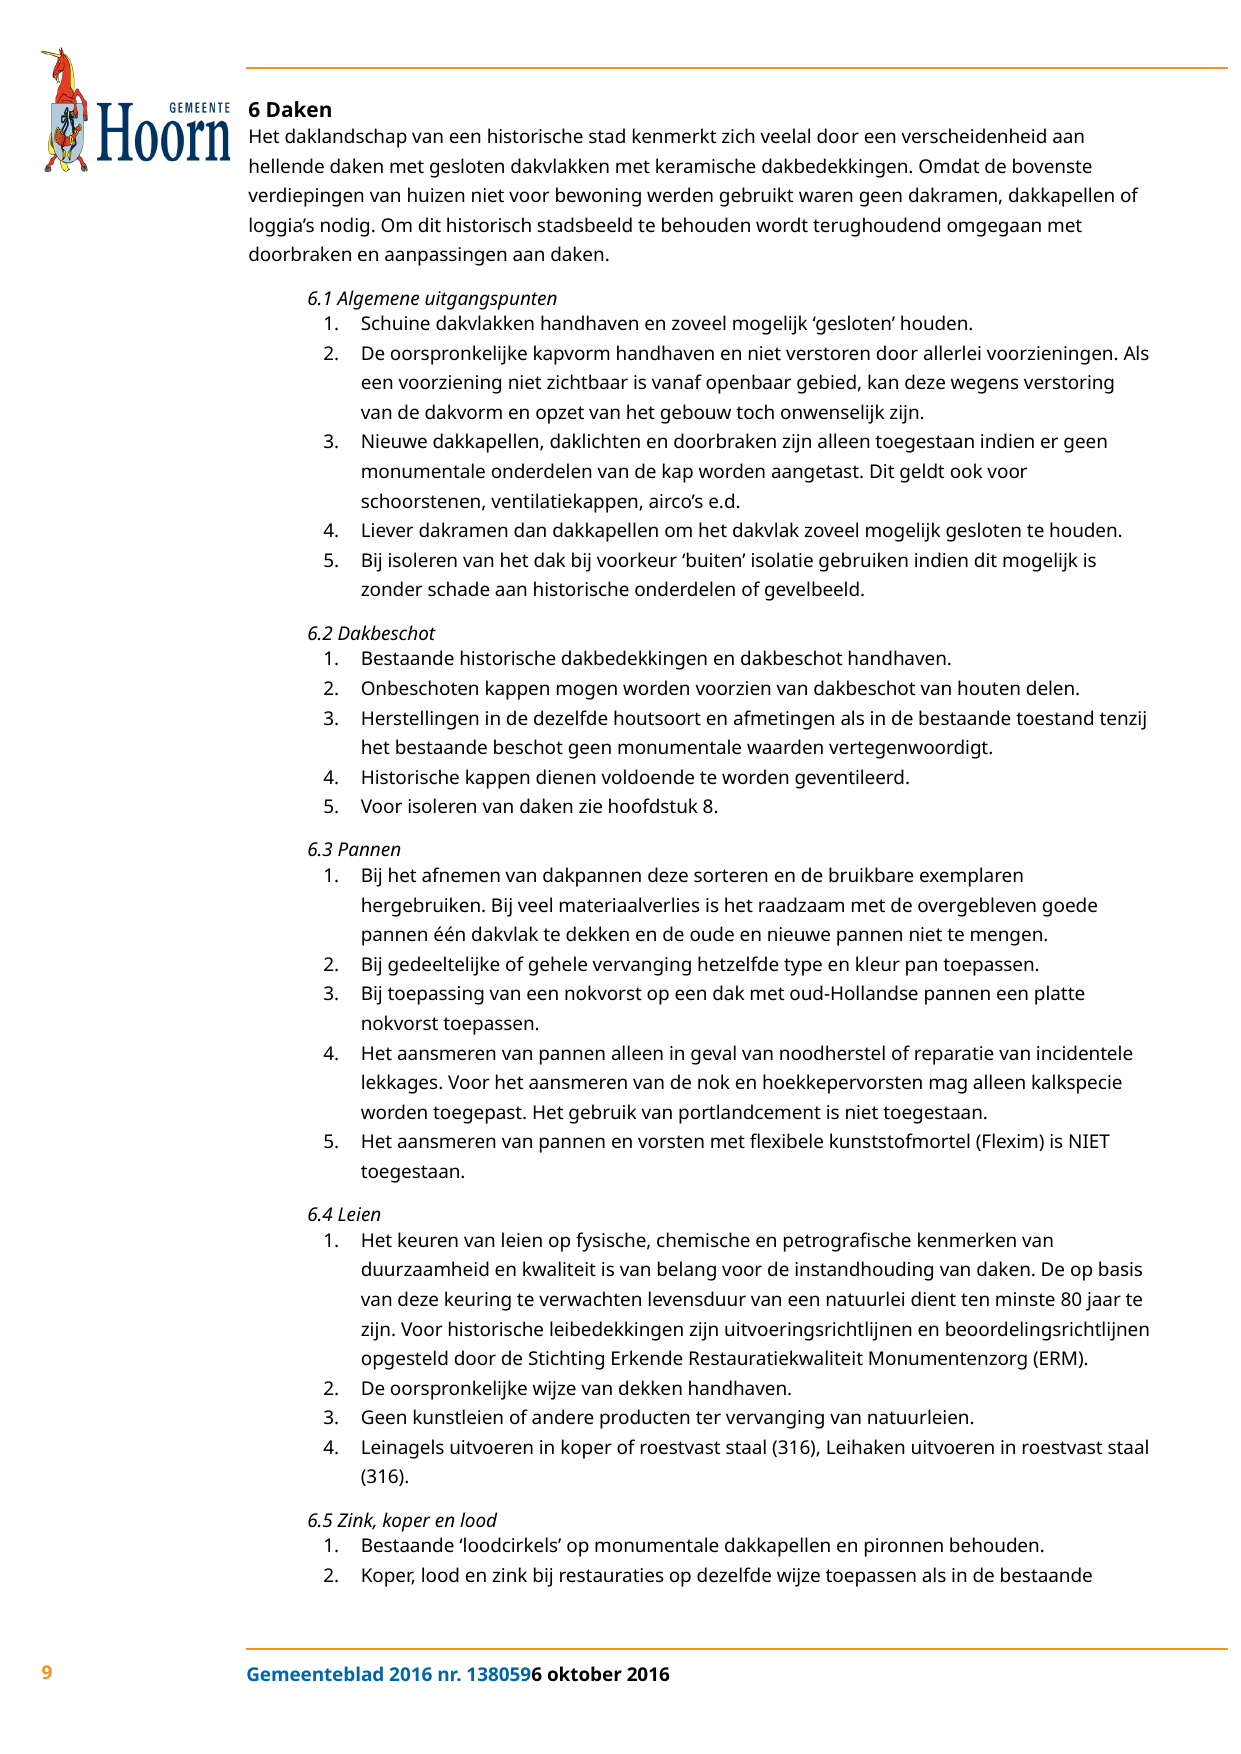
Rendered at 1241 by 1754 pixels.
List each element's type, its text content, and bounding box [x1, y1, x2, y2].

text 6 Daken [248, 95, 1152, 123]
list Bestaande ‘loodcirkels’ op monumentale dakkapellen en pironnen behouden. [323, 1532, 1152, 1558]
list Historische kappen dienen voldoende te worden geventileerd. [323, 764, 1152, 789]
list Bij het afnemen van dakpannen deze sorteren en de bruikbare exemplaren hergebruiken. Bij veel materiaalverlies is het raadzaam met de overgebleven goede pannen één dakvlak te dekken en de oude en nieuwe pannen niet te mengen. [323, 862, 1152, 947]
list 6.5 Zink, koper en lood [248, 1507, 1152, 1532]
list Bij isoleren van het dak bij voorkeur ‘buiten’ isolatie gebruiken indien dit mogelijk is zonder schade aan historische onderdelen of gevelbeeld. [323, 547, 1152, 602]
list Geen kunstleien of andere producten ter vervanging van natuurleien. [323, 1404, 1152, 1430]
list 6.1 Algemene uitgangspunten [248, 285, 1152, 310]
list Bij toepassing van een nokvorst op een dak met oud-Hollandse pannen een platte nokvorst toepassen. [323, 981, 1152, 1036]
list Bij gedeeltelijke of gehele vervanging hetzelfde type en kleur pan toepassen. [323, 951, 1152, 977]
picture [41, 47, 231, 172]
list Het keuren van leien op fysische, chemische en petrografische kenmerken van duurzaamheid en kwaliteit is van belang voor de instandhouding van daken. De op basis van deze keuring te verwachten levensduur van een natuurlei dient ten minste 80 jaar te zijn. Voor historische leibedekkingen zijn uitvoeringsrichtlijnen en beoordelingsrichtlijnen opgesteld door de Stichting Erkende Restauratiekwaliteit Monumentenzorg (ERM). [323, 1227, 1152, 1371]
list 6.3 Pannen [248, 837, 1152, 862]
list Leinagels uitvoeren in koper of roestvast staal (316), Leihaken uitvoeren in roestvast staal (316). [323, 1434, 1152, 1489]
list Nieuwe dakkapellen, daklichten en doorbraken zijn alleen toegestaan indien er geen monumentale onderdelen van de kap worden aangetast. Dit geldt ook voor schoorstenen, ventilatiekappen, airco’s e.d. [323, 429, 1152, 514]
list Liever dakramen dan dakkapellen om het dakvlak zoveel mogelijk gesloten te houden. [323, 517, 1152, 543]
text Het daklandschap van een historische stad kenmerkt zich veelal door een verscheidenheid aan hellende daken met gesloten dakvlakken met keramische dakbedekkingen. Omdat de bovenste verdiepingen van huizen niet voor bewoning werden gebruikt waren geen dakramen, dakkapellen of loggia’s nodig. Om dit historisch stadsbeeld te behouden wordt terughoudend omgegaan met doorbraken en aanpassingen aan daken. [248, 123, 1152, 267]
list Herstellingen in de dezelfde houtsoort en afmetingen als in de bestaande toestand tenzij het bestaande beschot geen monumentale waarden vertegenwoordigt. [323, 705, 1152, 760]
list Koper, lood en zink bij restauraties op dezelfde wijze toepassen als in de bestaande [323, 1562, 1152, 1588]
list Voor isoleren van daken zie hoofdstuk 8. [323, 793, 1152, 819]
list Het aansmeren van pannen en vorsten met flexibele kunststofmortel (Flexim) is NIET toegestaan. [323, 1128, 1152, 1184]
list Het aansmeren van pannen alleen in geval van noodherstel of reparatie van incidentele lekkages. Voor het aansmeren van de nok en hoekkepervorsten mag alleen kalkspecie worden toegepast. Het gebruik van portlandcement is niet toegestaan. [323, 1040, 1152, 1125]
list 6.4 Leien [248, 1201, 1152, 1227]
list Bestaande historische dakbedekkingen en dakbeschot handhaven. [323, 646, 1152, 671]
list De oorspronkelijke wijze van dekken handhaven. [323, 1375, 1152, 1401]
list De oorspronkelijke kapvorm handhaven en niet verstoren door allerlei voorzieningen. Als een voorziening niet zichtbaar is vanaf openbaar gebied, kan deze wegens verstoring van de dakvorm en opzet van het gebouw toch onwenselijk zijn. [323, 340, 1152, 425]
list 6.2 Dakbeschot [248, 620, 1152, 646]
list Schuine dakvlakken handhaven en zoveel mogelijk ‘gesloten’ houden. [323, 310, 1152, 336]
list Onbeschoten kappen mogen worden voorzien van dakbeschot van houten delen. [323, 675, 1152, 701]
